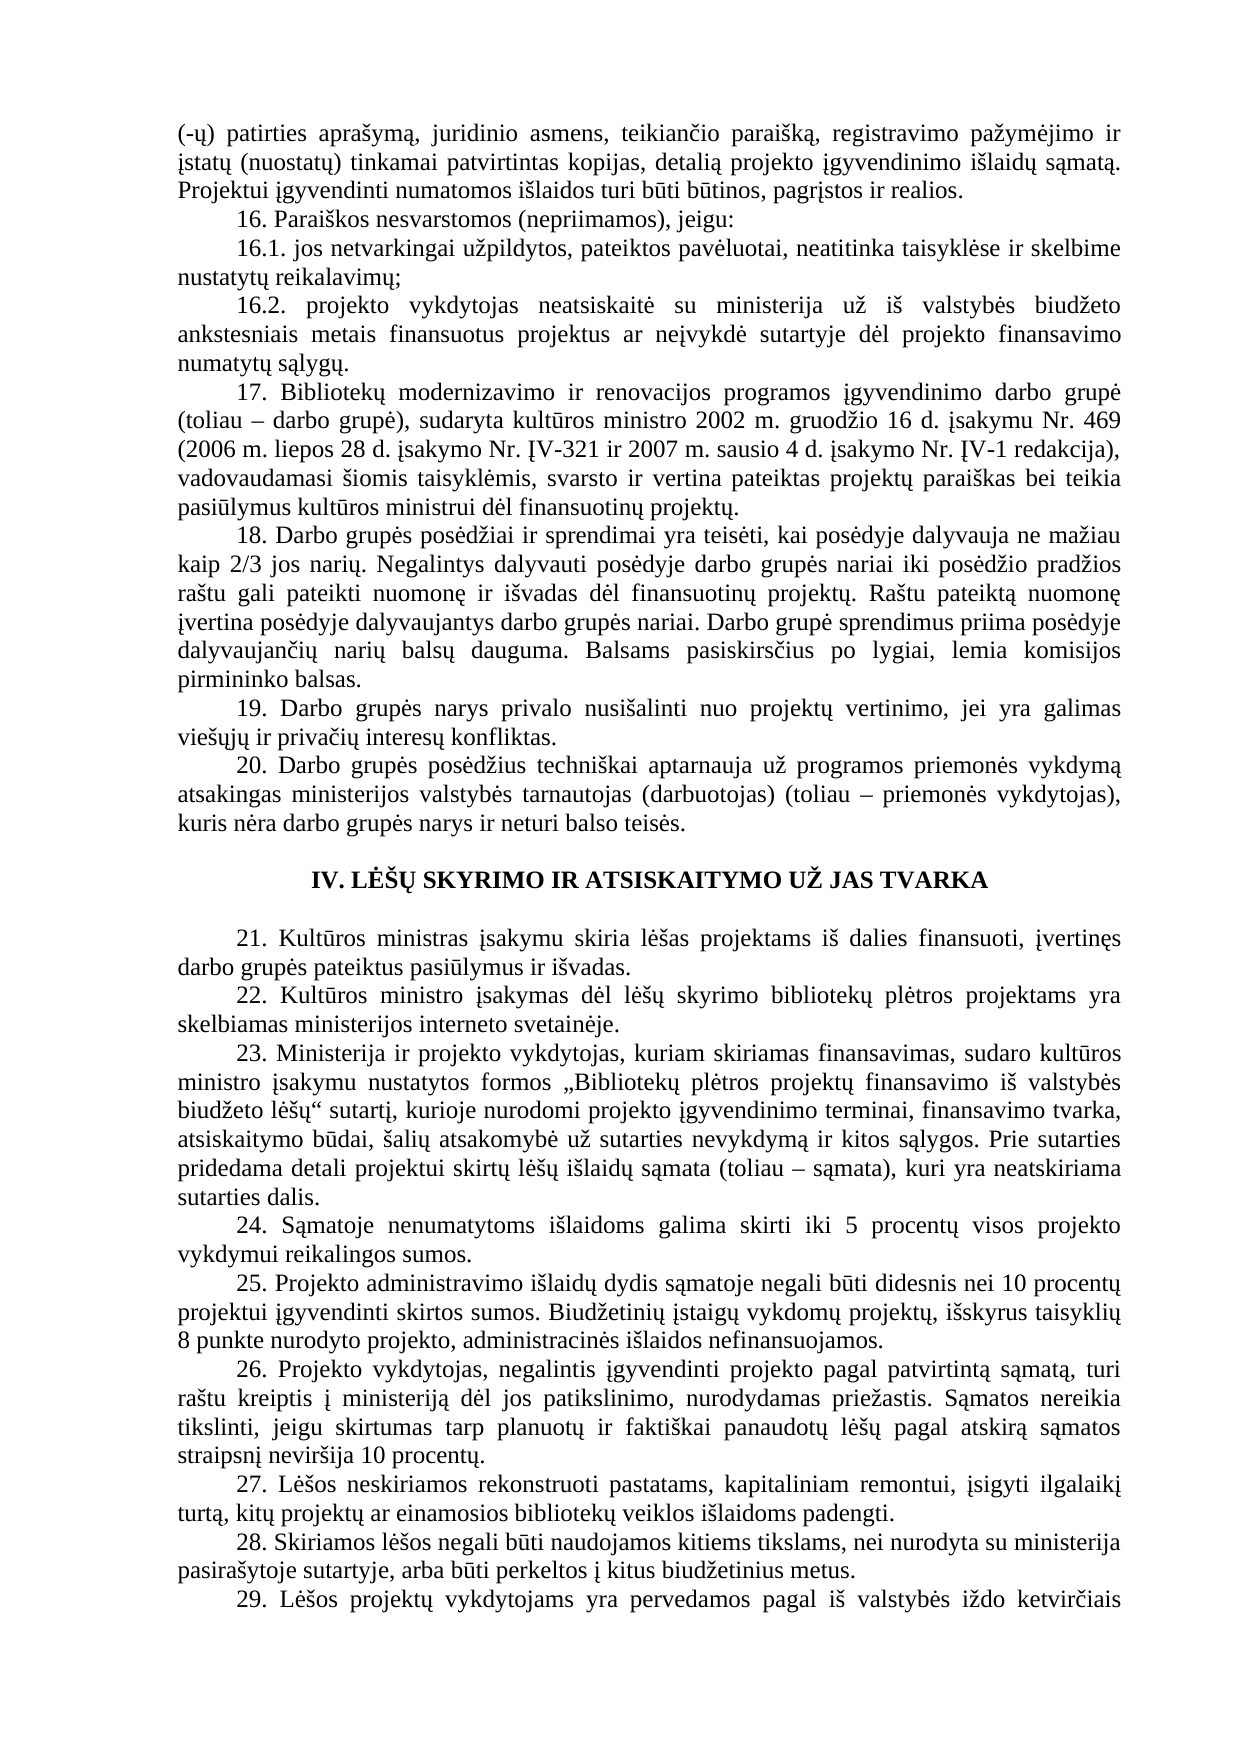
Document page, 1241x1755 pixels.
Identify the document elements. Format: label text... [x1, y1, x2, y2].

text 17. Bibliotekų modernizavimo ir renovacijos programos įgyvendinimo darbo grupė (toliau – darbo grupė), sudaryta kultūros ministro 2002 m. gruodžio 16 d. įsakymu Nr. 469 (2006 m. liepos 28 d. įsakymo Nr. ĮV-321 ir 2007 m. sausio 4 d. įsakymo Nr. ĮV-1 redakcija), vadovaudamasi šiomis taisyklėmis, svarsto ir vertina pateiktas projektų paraiškas bei teikia pasiūlymus kultūros ministrui dėl finansuotinų projektų. [177, 377, 1122, 521]
text 16. Paraiškos nesvarstomos (nepriimamos), jeigu: [177, 204, 1122, 233]
text 27. Lėšos neskiriamos rekonstruoti pastatams, kapitaliniam remontui, įsigyti ilgalaikį turtą, kitų projektų ar einamosios bibliotekų veiklos išlaidoms padengti. [177, 1469, 1122, 1527]
text 20. Darbo grupės posėdžius techniškai aptarnauja už programos priemonės vykdymą atsakingas ministerijos valstybės tarnautojas (darbuotojas) (toliau – priemonės vykdytojas), kuris nėra darbo grupės narys ir neturi balso teisės. [177, 751, 1122, 837]
text 29. Lėšos projektų vykdytojams yra pervedamos pagal iš valstybės iždo ketvirčiais [177, 1584, 1122, 1613]
text 23. Ministerija ir projekto vykdytojas, kuriam skiriamas finansavimas, sudaro kultūros ministro įsakymu nustatytos formos „Bibliotekų plėtros projektų finansavimo iš valstybės biudžeto lėšų“ sutartį, kurioje nurodomi projekto įgyvendinimo terminai, finansavimo tvarka, atsiskaitymo būdai, šalių atsakomybė už sutarties nevykdymą ir kitos sąlygos. Prie sutarties pridedama detali projektui skirtų lėšų išlaidų sąmata (toliau – sąmata), kuri yra neatskiriama sutarties dalis. [177, 1038, 1122, 1211]
text 21. Kultūros ministras įsakymu skiria lėšas projektams iš dalies finansuoti, įvertinęs darbo grupės pateiktus pasiūlymus ir išvadas. [177, 923, 1122, 981]
text IV. LĖŠŲ SKYRIMO IR ATSISKAITYMO UŽ JAS TVARKA [177, 866, 1122, 894]
text (-ų) patirties aprašymą, juridinio asmens, teikiančio paraišką, registravimo pažymėjimo ir įstatų (nuostatų) tinkamai patvirtintas kopijas, detalią projekto įgyvendinimo išlaidų sąmatą. Projektui įgyvendinti numatomos išlaidos turi būti būtinos, pagrįstos ir realios. [177, 118, 1122, 204]
text 16.2. projekto vykdytojas neatsiskaitė su ministerija už iš valstybės biudžeto ankstesniais metais finansuotus projektus ar neįvykdė sutartyje dėl projekto finansavimo numatytų sąlygų. [177, 291, 1122, 377]
text 24. Sąmatoje nenumatytoms išlaidoms galima skirti iki 5 procentų visos projekto vykdymui reikalingos sumos. [177, 1211, 1122, 1268]
text 28. Skiriamos lėšos negali būti naudojamos kitiems tikslams, nei nurodyta su ministerija pasirašytoje sutartyje, arba būti perkeltos į kitus biudžetinius metus. [177, 1527, 1122, 1584]
text 19. Darbo grupės narys privalo nusišalinti nuo projektų vertinimo, jei yra galimas viešųjų ir privačių interesų konfliktas. [177, 693, 1122, 751]
text 16.1. jos netvarkingai užpildytos, pateiktos pavėluotai, neatitinka taisyklėse ir skelbime nustatytų reikalavimų; [177, 233, 1122, 291]
text 22. Kultūros ministro įsakymas dėl lėšų skyrimo bibliotekų plėtros projektams yra skelbiamas ministerijos interneto svetainėje. [177, 981, 1122, 1038]
text 25. Projekto administravimo išlaidų dydis sąmatoje negali būti didesnis nei 10 procentų projektui įgyvendinti skirtos sumos. Biudžetinių įstaigų vykdomų projektų, išskyrus taisyklių 8 punkte nurodyto projekto, administracinės išlaidos nefinansuojamos. [177, 1268, 1122, 1354]
text 26. Projekto vykdytojas, negalintis įgyvendinti projekto pagal patvirtintą sąmatą, turi raštu kreiptis į ministeriją dėl jos patikslinimo, nurodydamas priežastis. Sąmatos nereikia tikslinti, jeigu skirtumas tarp planuotų ir faktiškai panaudotų lėšų pagal atskirą sąmatos straipsnį neviršija 10 procentų. [177, 1354, 1122, 1469]
text 18. Darbo grupės posėdžiai ir sprendimai yra teisėti, kai posėdyje dalyvauja ne mažiau kaip 2/3 jos narių. Negalintys dalyvauti posėdyje darbo grupės nariai iki posėdžio pradžios raštu gali pateikti nuomonę ir išvadas dėl finansuotinų projektų. Raštu pateiktą nuomonę įvertina posėdyje dalyvaujantys darbo grupės nariai. Darbo grupė sprendimus priima posėdyje dalyvaujančių narių balsų dauguma. Balsams pasiskirsčius po lygiai, lemia komisijos pirmininko balsas. [177, 521, 1122, 693]
